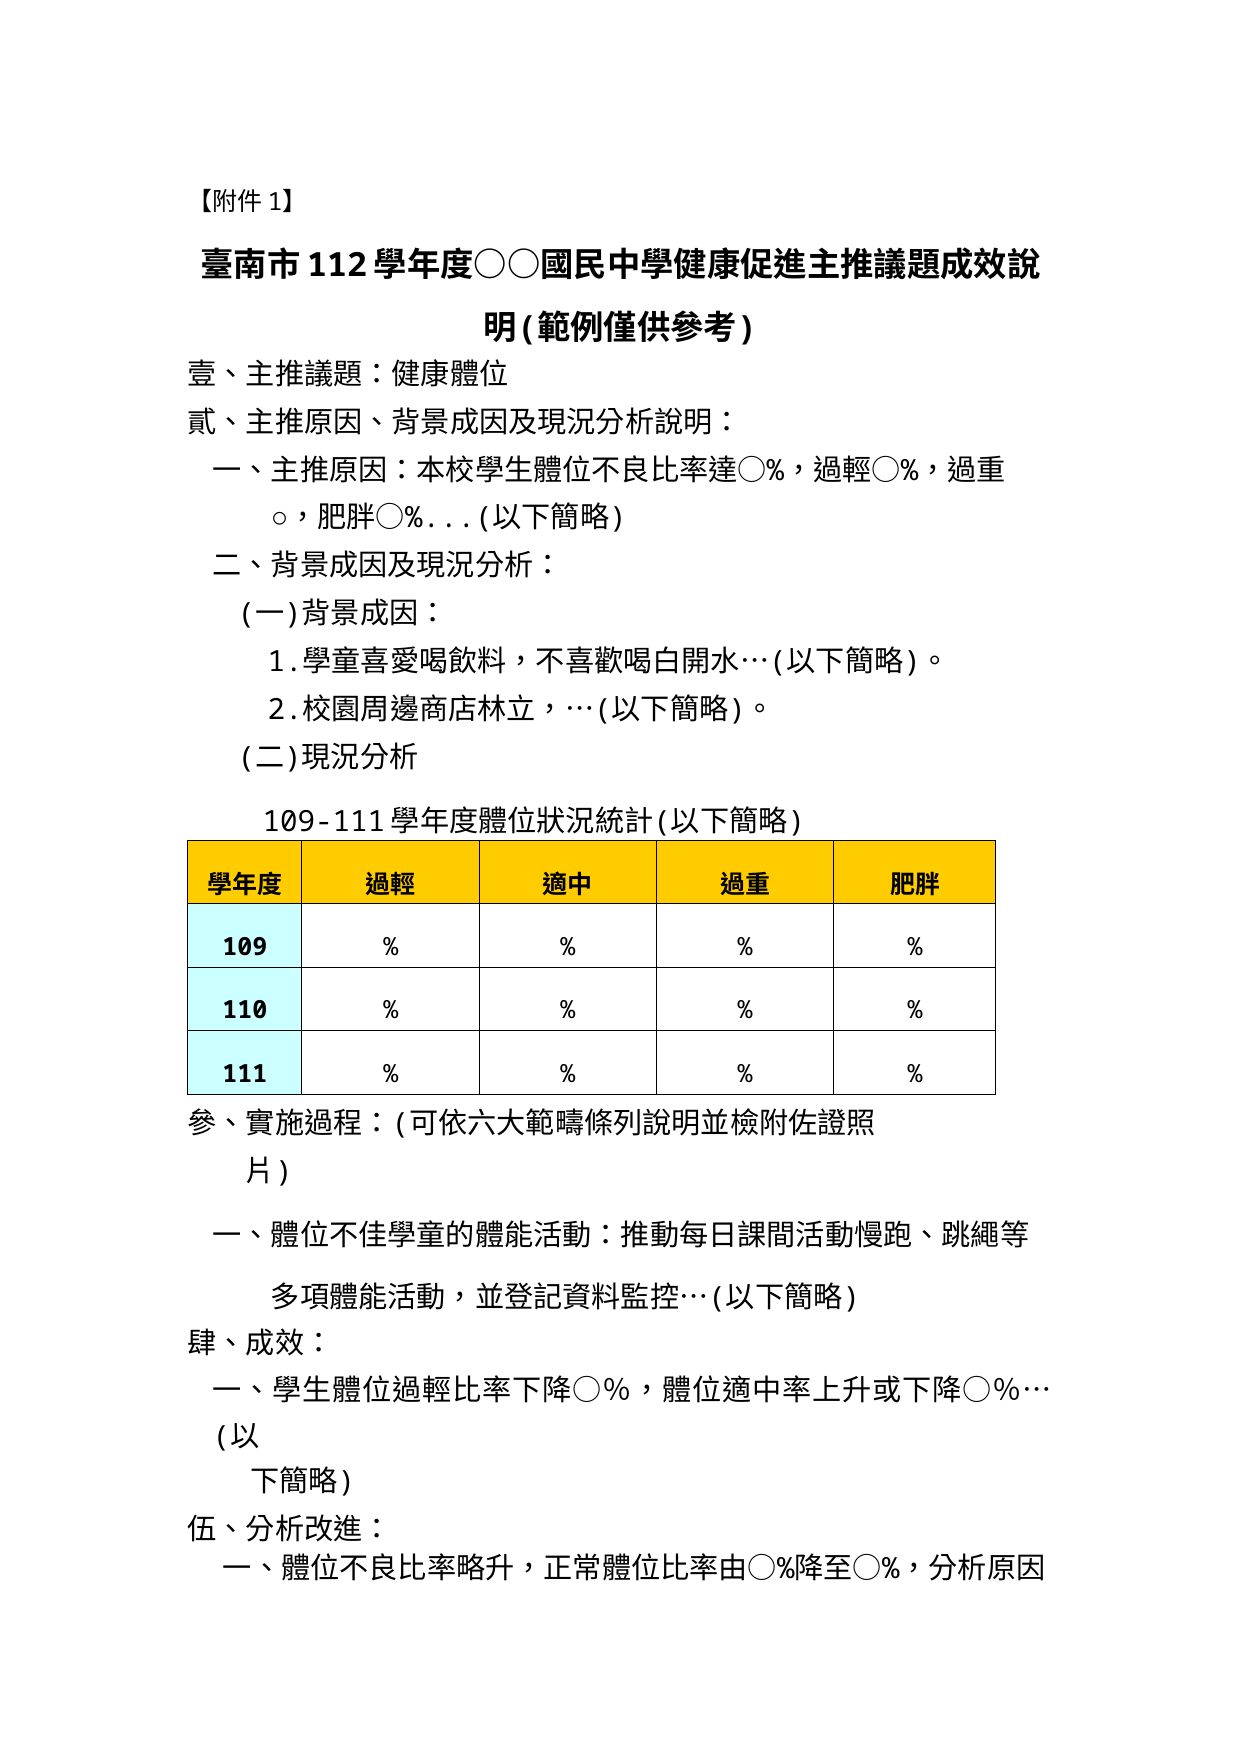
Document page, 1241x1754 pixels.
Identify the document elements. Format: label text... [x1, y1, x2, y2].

table_header 肥胖 [834, 841, 995, 903]
table_cell % [657, 904, 833, 967]
table_header 適中 [480, 841, 656, 903]
table_cell % [480, 1031, 656, 1094]
text (一)背景成因： [237, 585, 1053, 633]
table_cell % [302, 1031, 479, 1094]
text 片) [187, 1143, 1053, 1191]
text 109-111學年度體位狀況統計(以下簡略) [262, 777, 1053, 839]
text 貳、主推原因、背景成因及現況分析說明： [187, 394, 1053, 442]
table_cell % [302, 904, 479, 967]
table_cell % [834, 1031, 995, 1094]
table_cell % [657, 1031, 833, 1094]
table_cell % [302, 968, 479, 1030]
text 【附件1】 [187, 158, 1053, 221]
text 一、主推原因：本校學生體位不良比率達○%，過輕○%，過重 [212, 442, 1053, 489]
text 壹、主推議題：健康體位 [187, 346, 1053, 394]
text 一、體位不佳學童的體能活動：推動每日課間活動慢跑、跳繩等 [212, 1191, 1053, 1253]
table_cell 110 [188, 968, 301, 1030]
table_cell % [657, 968, 833, 1030]
table_cell % [480, 968, 656, 1030]
text 下簡略) [250, 1455, 1053, 1501]
text (二)現況分析 [237, 729, 1053, 777]
text 1.學童喜愛喝飲料，不喜歡喝白開水…(以下簡略)。 [250, 633, 1053, 681]
table_header 過重 [657, 841, 833, 903]
text 伍、分析改進： [187, 1501, 1053, 1549]
text ○，肥胖○%...(以下簡略) [212, 489, 1053, 537]
table_cell % [480, 904, 656, 967]
text 一、體位不良比率略升，正常體位比率由○%降至○%，分析原因 [223, 1549, 1053, 1586]
text 臺南市112學年度○○國民中學健康促進主推議題成效說明(範例僅供參考) [187, 221, 1053, 346]
table_cell 111 [188, 1031, 301, 1094]
text 2.校園周邊商店林立，…(以下簡略)。 [250, 681, 1053, 729]
text 多項體能活動，並登記資料監控…(以下簡略) [212, 1253, 1053, 1316]
table_header 學年度 [188, 841, 301, 903]
table_cell % [834, 968, 995, 1030]
text 一、學生體位過輕比率下降○％，體位適中率上升或下降○％…(以 [212, 1363, 1053, 1455]
table_cell % [834, 904, 995, 967]
table_header 過輕 [302, 841, 479, 903]
table_cell 109 [188, 904, 301, 967]
text 二、背景成因及現況分析： [212, 537, 1053, 585]
text 肆、成效： [187, 1316, 1053, 1363]
text 參、實施過程：(可依六大範疇條列說明並檢附佐證照 [187, 1095, 1053, 1143]
